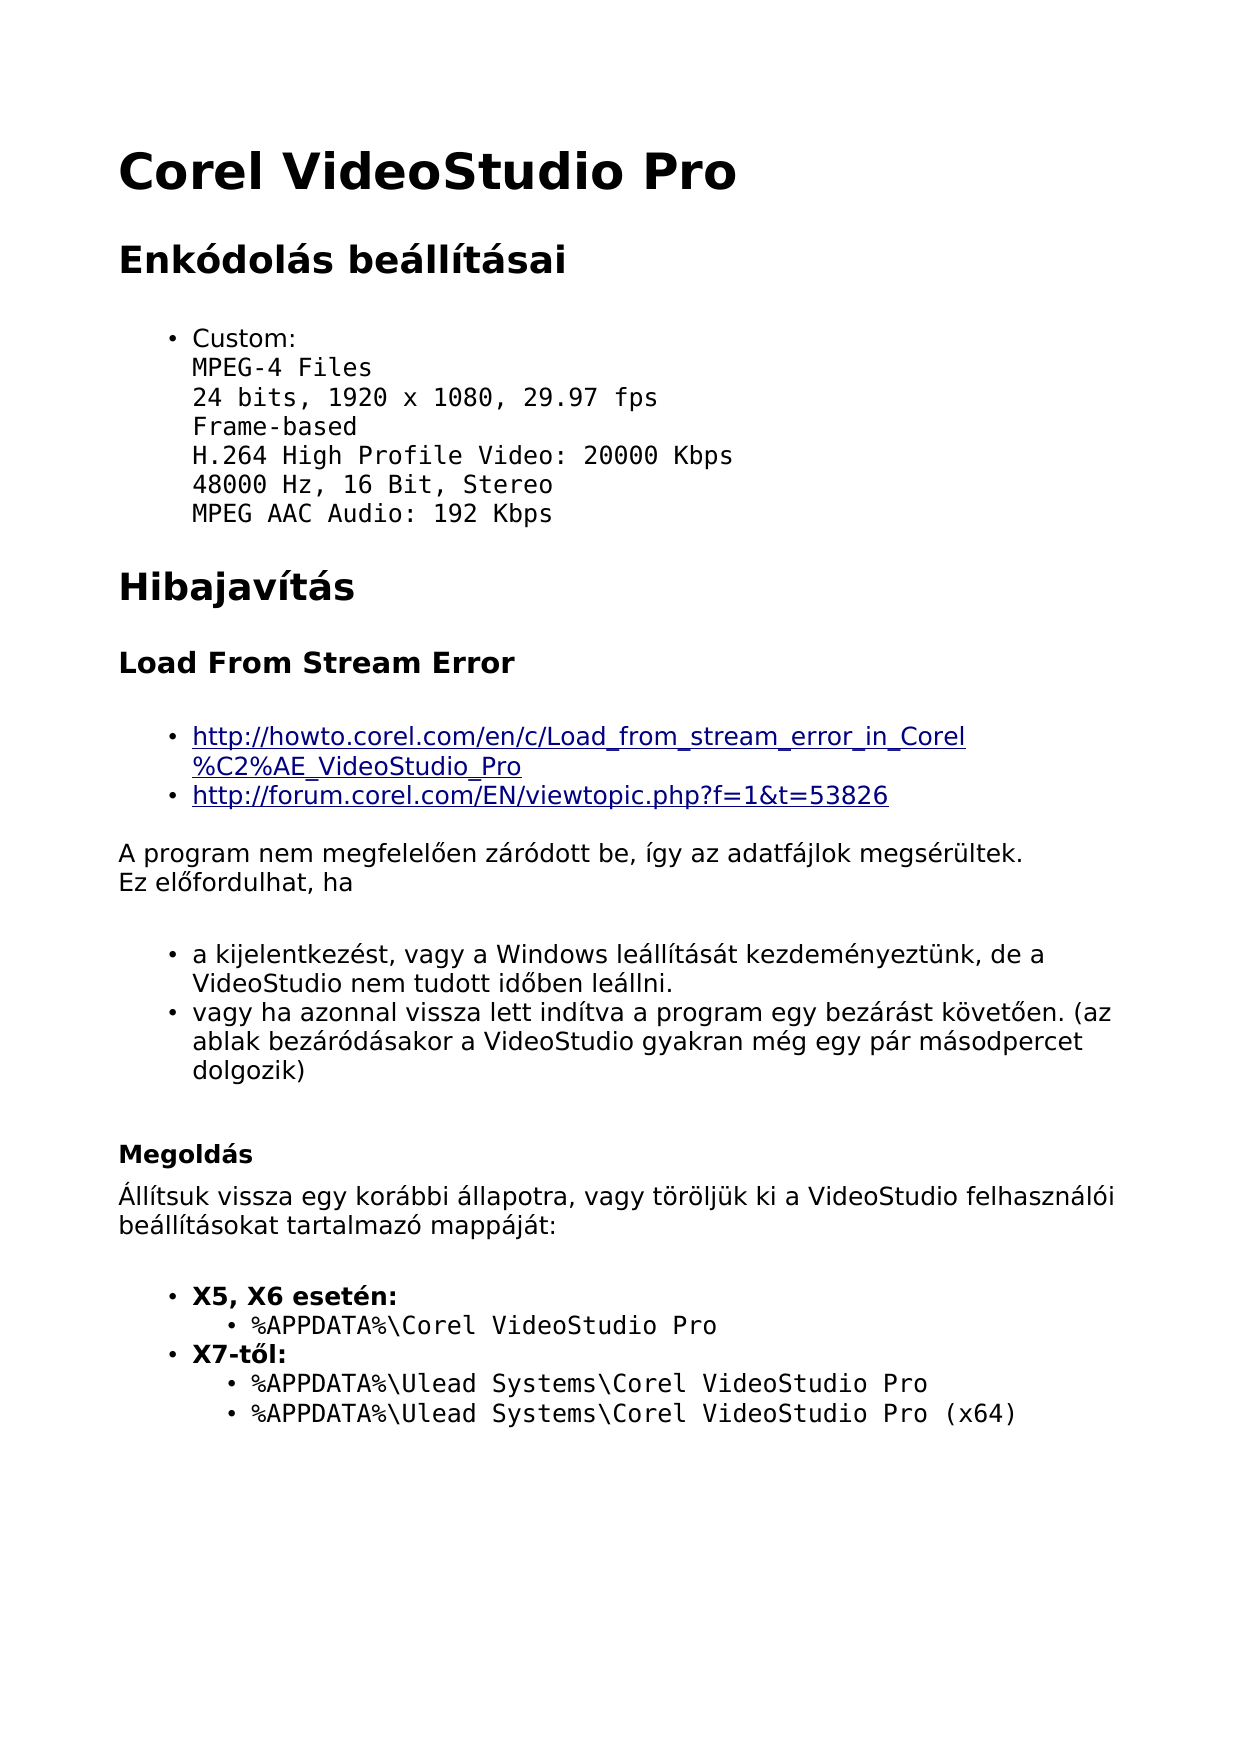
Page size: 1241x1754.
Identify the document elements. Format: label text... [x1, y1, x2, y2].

subtitle Hibajavítás [118, 565, 1122, 609]
list http://howto.corel.com/en/c/Load_from_stream_error_in_Corel%C2%AE_VideoStudio_Pro [177, 722, 1122, 781]
list X7-től: [177, 1340, 1122, 1369]
list X5, X6 esetén: [177, 1282, 1122, 1311]
subtitle Enkódolás beállításai [118, 239, 1122, 282]
list vagy ha azonnal vissza lett indítva a program egy bezárást követően. (az ablak bezáródásakor a VideoStudio gyakran még egy pár másodpercet dolgozik) [177, 998, 1122, 1086]
text A program nem megfelelően záródott be, így az adatfájlok megsérültek. Ez előfordulhat, ha [118, 839, 1122, 898]
list http://forum.corel.com/EN/viewtopic.php?f=1&t=53826 [177, 781, 1122, 810]
list %APPDATA%\Ulead Systems\Corel VideoStudio Pro (x64) [236, 1399, 1122, 1428]
text Állítsuk vissza egy korábbi állapotra, vagy töröljük ki a VideoStudio felhasználói beállításokat tartalmazó mappáját: [118, 1182, 1122, 1240]
list %APPDATA%\Ulead Systems\Corel VideoStudio Pro [236, 1369, 1122, 1399]
list %APPDATA%\Corel VideoStudio Pro [236, 1311, 1122, 1340]
list Custom: [177, 324, 1122, 354]
list a kijelentkezést, vagy a Windows leállítását kezdeményeztünk, de a VideoStudio nem tudott időben leállni. [177, 940, 1122, 998]
list MPEG-4 Files 24 bits, 1920 x 1080, 29.97 fps Frame-based H.264 High Profile Video: 20000 Kbps 48000 Hz, 16 Bit, Stereo MPEG AAC Audio: 192 Kbps [177, 354, 1122, 529]
subtitle Corel VideoStudio Pro [118, 143, 1122, 201]
subtitle Load From Stream Error [118, 647, 1122, 681]
subtitle Megoldás [118, 1140, 1122, 1169]
